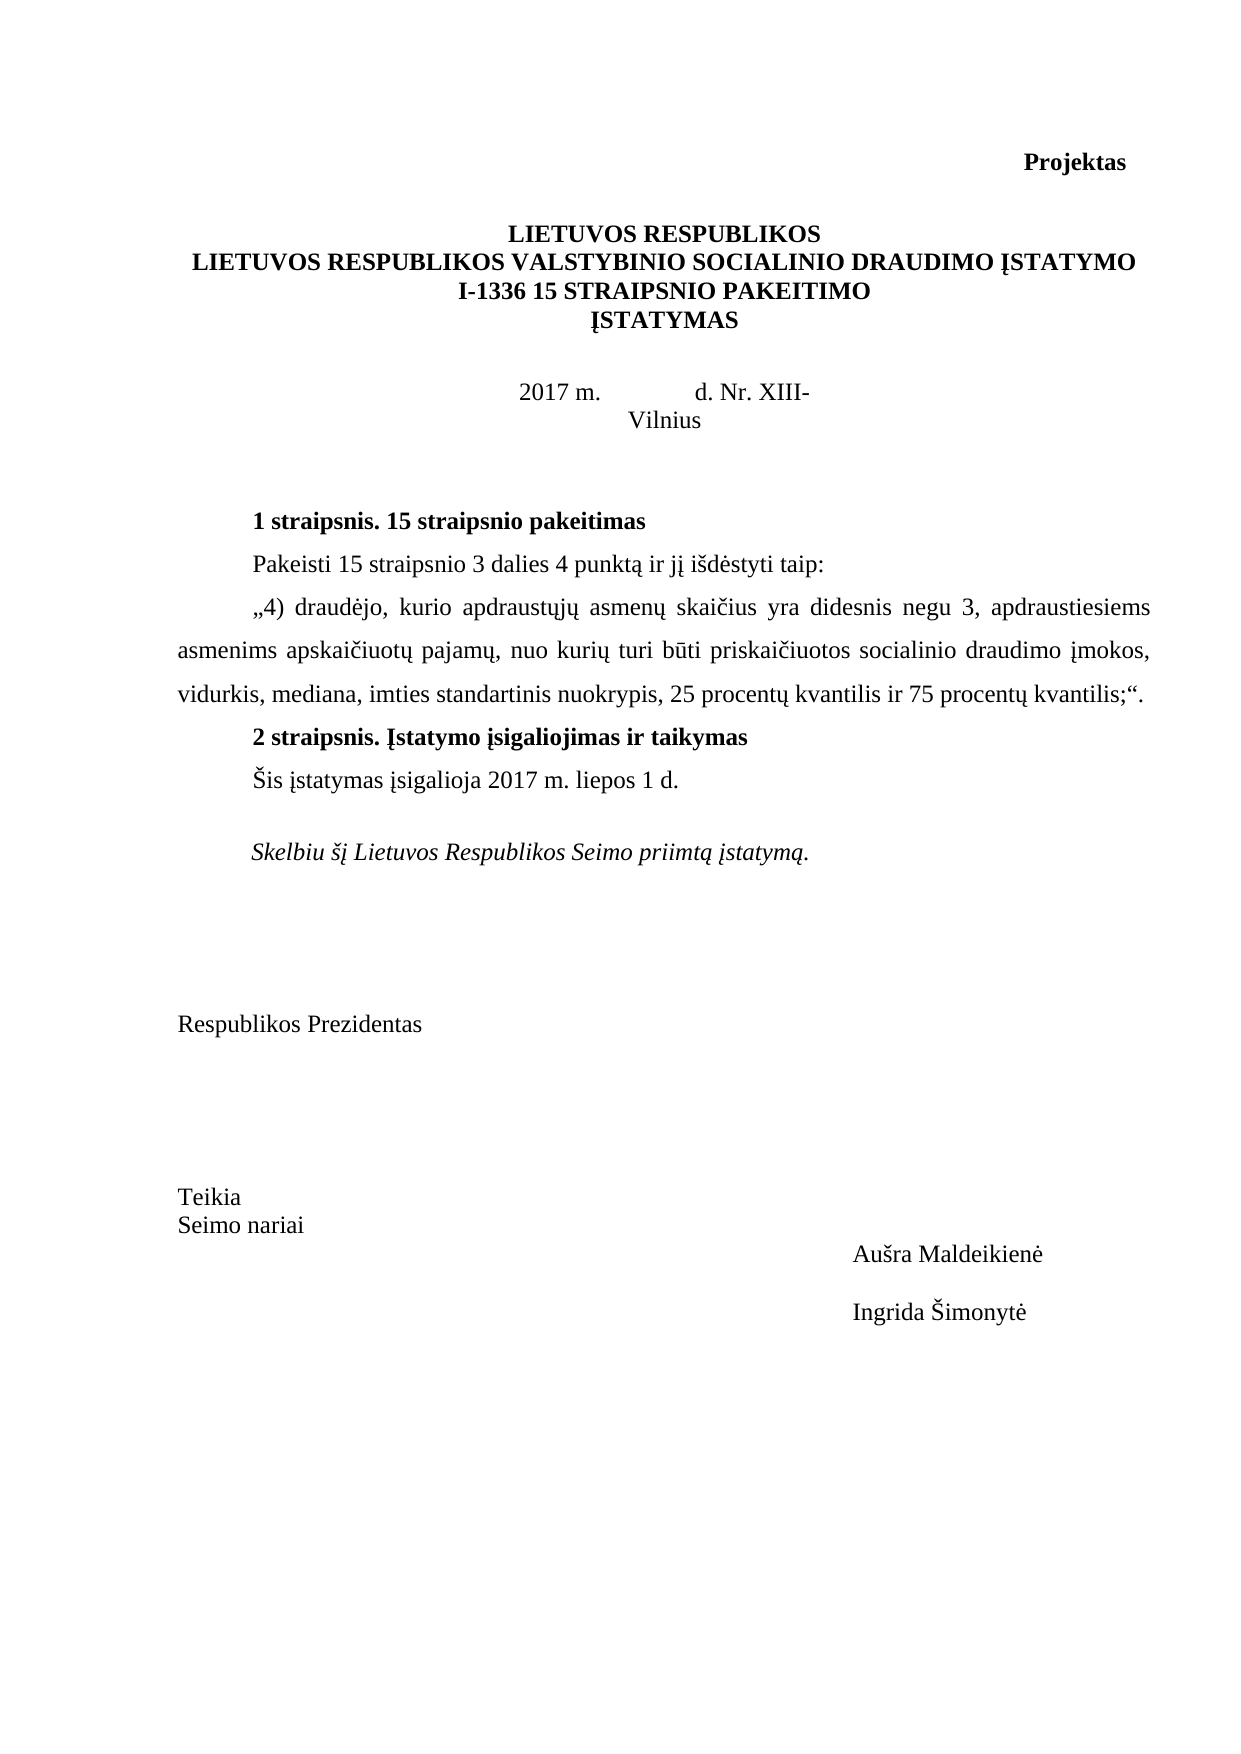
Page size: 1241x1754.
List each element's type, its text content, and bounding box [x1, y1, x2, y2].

text Pakeisti 15 straipsnio 3 dalies 4 punktą ir jį išdėstyti taip: [177, 549, 1152, 578]
text Ingrida Šimonytė [177, 1297, 1152, 1326]
text 2 straipsnis. Įstatymo įsigaliojimas ir taikymas [177, 722, 1152, 751]
text Seimo nariai [177, 1211, 1152, 1239]
text Teikia [177, 1182, 1152, 1211]
text Skelbiu šį Lietuvos Respublikos Seimo priimtą įstatymą. [177, 837, 1152, 866]
text 1 straipsnis. 15 straipsnio pakeitimas [177, 506, 1152, 535]
text LIETUVOS RESPUBLIKOS [177, 219, 1152, 247]
text ĮSTATYMAS [177, 305, 1152, 334]
text Respublikos Prezidentas [177, 1009, 1152, 1038]
text Aušra Maldeikienė [177, 1239, 1152, 1268]
text „4) draudėjo, kurio apdraustųjų asmenų skaičius yra didesnis negu 3, apdraustiesiems asmenims apskaičiuotų pajamų, nuo kurių turi būti priskaičiuotos socialinio draudimo įmokos, vidurkis, mediana, imties standartinis nuokrypis, 25 procentų kvantilis ir 75 procentų kvantilis;“. [177, 592, 1152, 707]
text Šis įstatymas įsigalioja 2017 m. liepos 1 d. [177, 765, 1152, 794]
text Vilnius [177, 406, 1152, 434]
text Lietuvos Respublikos valstybinio socialinio draudimo įstatymO I-1336 15 straipsnio PAKEITIMO [177, 247, 1152, 305]
text 2017 m. d. Nr. XIII- [177, 377, 1152, 406]
text Projektas [797, 147, 1152, 176]
